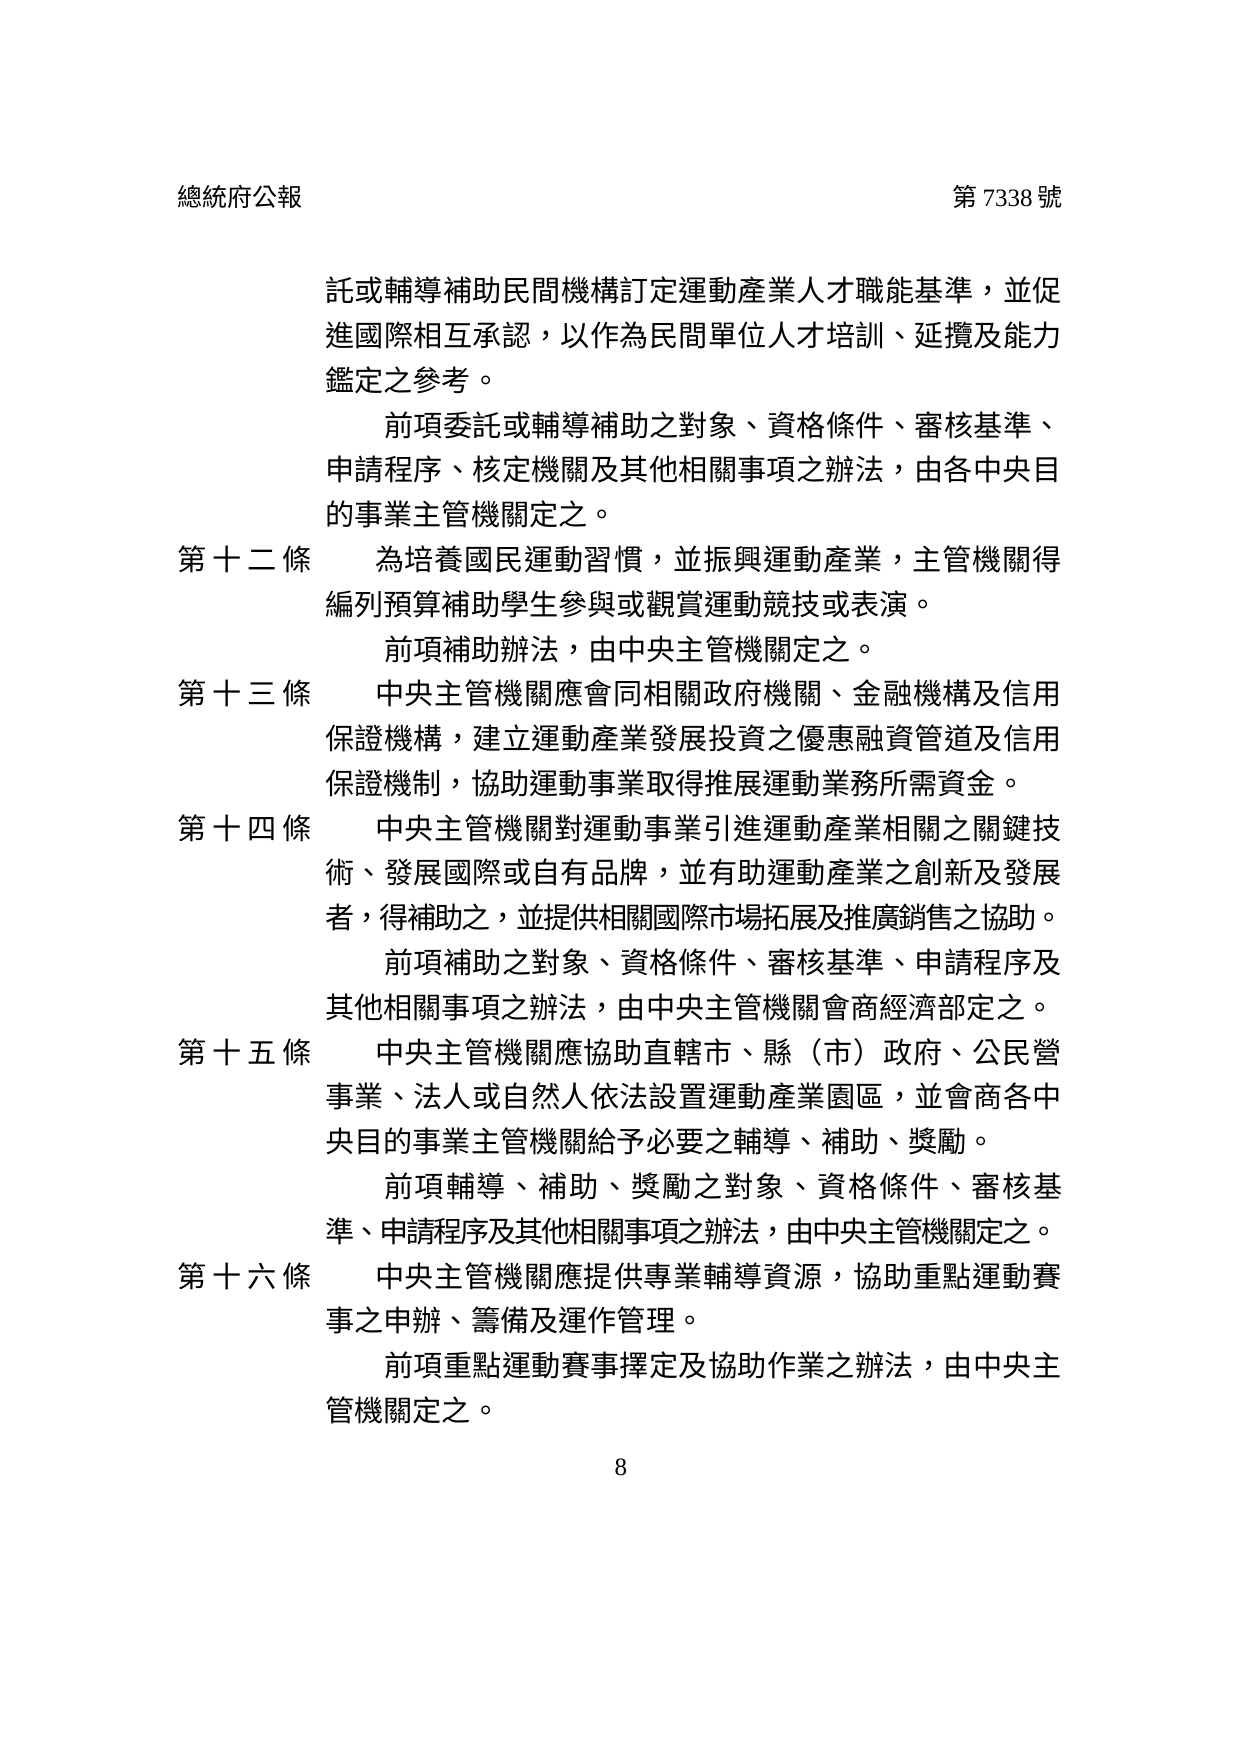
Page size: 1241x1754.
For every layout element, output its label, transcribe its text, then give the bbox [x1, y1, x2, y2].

text 第十四條 中央主管機關對運動事業引進運動產業相關之關鍵技術、發展國際或自有品牌，並有助運動產業之創新及發展者，得補助之，並提供相關國際市場拓展及推廣銷售之協助。 [177, 803, 1064, 938]
text 前項委託或輔導補助之對象、資格條件、審核基準、申請程序、核定機關及其他相關事項之辦法，由各中央目的事業主管機關定之。 [325, 400, 1064, 534]
text 前項補助之對象、資格條件、審核基準、申請程序及其他相關事項之辦法，由中央主管機關會商經濟部定之。 [325, 938, 1064, 1027]
text 第十二條 為培養國民運動習慣，並振興運動產業，主管機關得編列預算補助學生參與或觀賞運動競技或表演。 [177, 534, 1064, 624]
text 前項補助辦法，由中央主管機關定之。 [325, 624, 1064, 669]
text 第十五條 中央主管機關應協助直轄市、縣（市）政府、公民營事業、法人或自然人依法設置運動產業園區，並會商各中央目的事業主管機關給予必要之輔導、補助、獎勵。 [177, 1027, 1064, 1162]
text 第十三條 中央主管機關應會同相關政府機關、金融機構及信用保證機構，建立運動產業發展投資之優惠融資管道及信用保證機制，協助運動事業取得推展運動業務所需資金。 [177, 669, 1064, 803]
text 託或輔導補助民間機構訂定運動產業人才職能基準，並促進國際相互承認，以作為民間單位人才培訓、延攬及能力鑑定之參考。 [177, 266, 1064, 400]
text 前項輔導、補助、獎勵之對象、資格條件、審核基準、申請程序及其他相關事項之辦法，由中央主管機關定之。 [325, 1162, 1064, 1251]
text 前項重點運動賽事擇定及協助作業之辦法，由中央主管機關定之。 [325, 1341, 1064, 1430]
text 第十六條 中央主管機關應提供專業輔導資源，協助重點運動賽事之申辦、籌備及運作管理。 [177, 1251, 1064, 1341]
